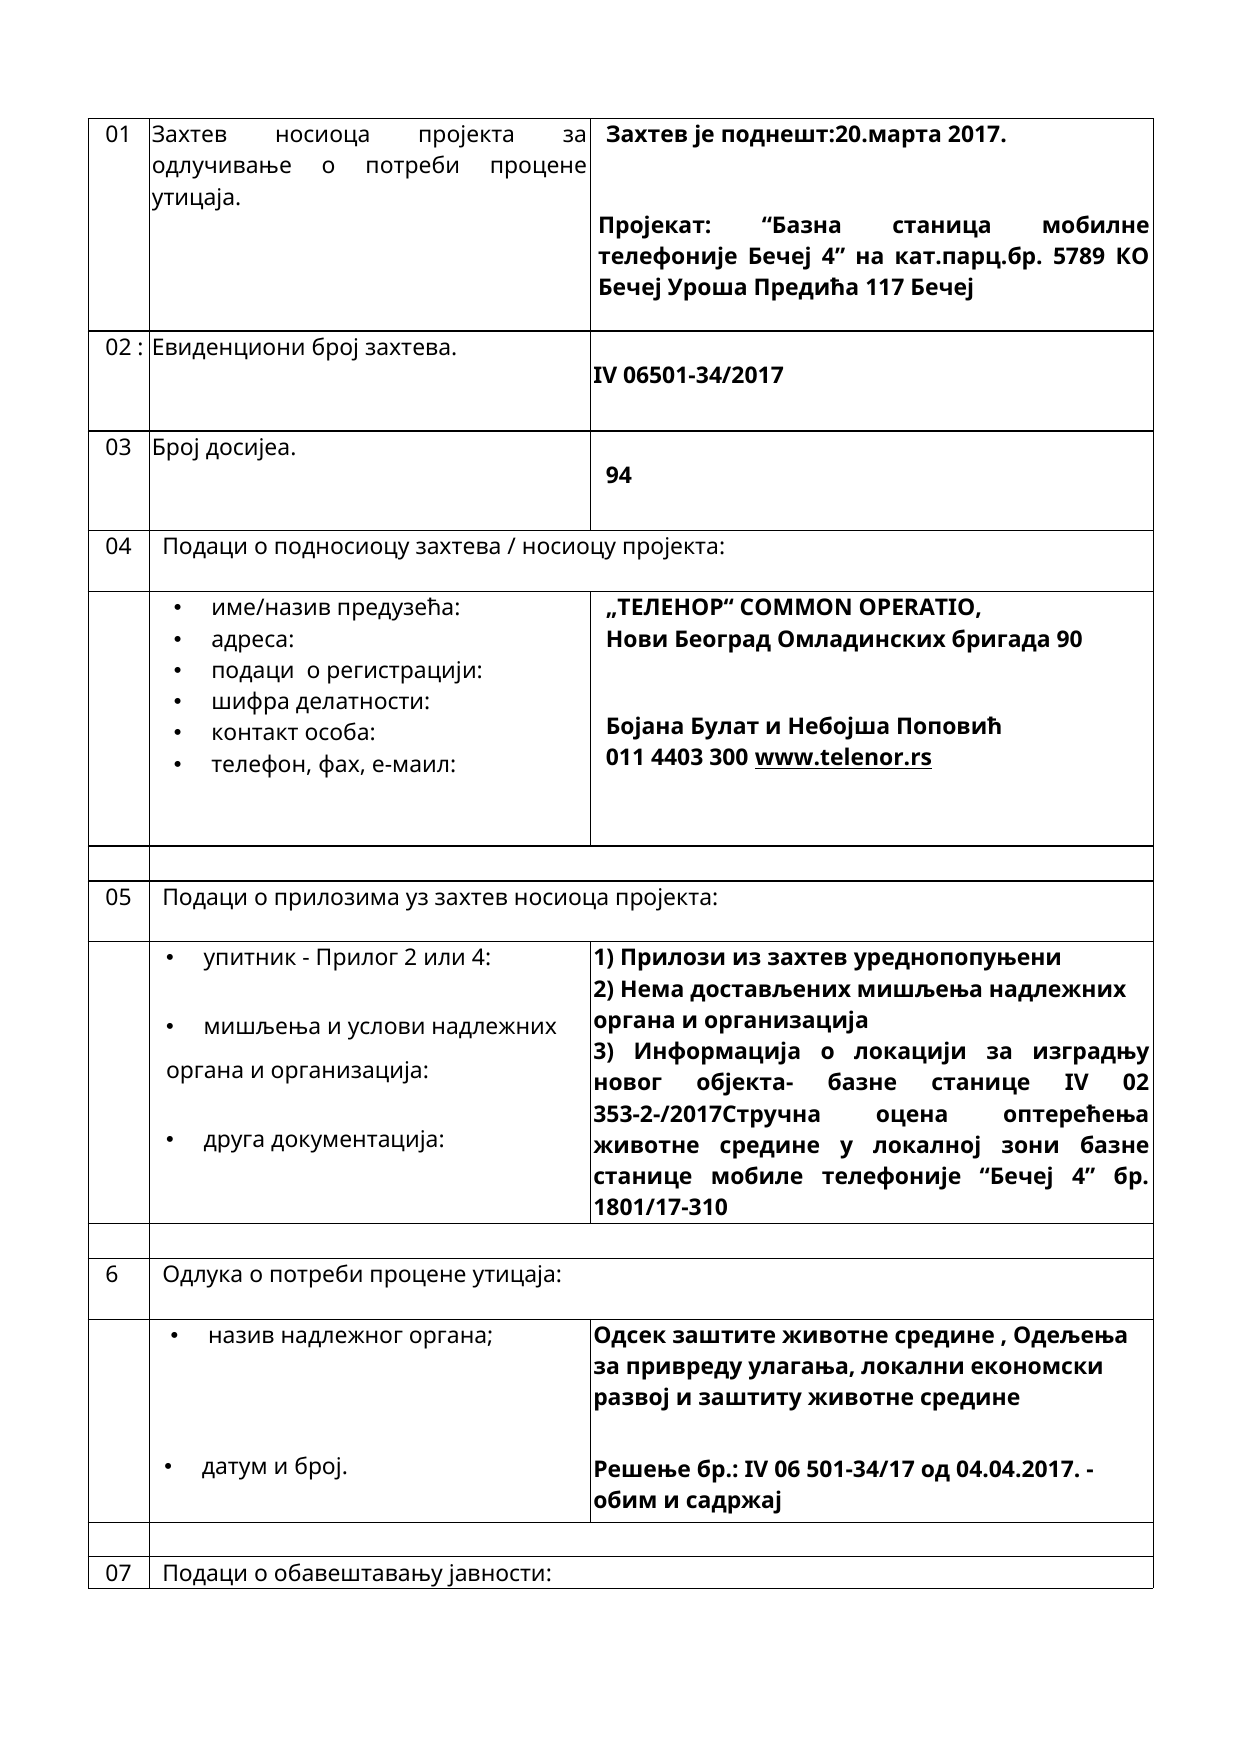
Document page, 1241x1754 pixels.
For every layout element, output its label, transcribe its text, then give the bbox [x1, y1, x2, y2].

table_cell [89, 1320, 149, 1522]
table_cell [150, 847, 1153, 880]
table_cell Број досијеа. [150, 432, 590, 530]
table_cell 02 : [89, 332, 149, 430]
table_cell Одлука о потреби процене утицаја: [150, 1259, 1153, 1319]
table_cell Подаци о подносиоцу захтева / носиоцу пројекта: [150, 531, 1153, 591]
table_cell [150, 1224, 1153, 1258]
table_cell [89, 592, 149, 845]
table_cell „ТЕЛЕНОР“ COMMON OPERATIO, Нови Београд Омладинских бригада 90 Бојана Булат и Небојша Поповић 011 4403 300 www.telenor.rs [591, 592, 1153, 845]
table_cell [89, 942, 149, 1223]
table_cell 94 [591, 432, 1153, 530]
table_cell Подаци о обавештавању јавности: [150, 1557, 1153, 1588]
table_header Захтев носиоца пројекта за одлучивање о потреби процене утицаја. [150, 119, 590, 330]
table_cell 6 [89, 1259, 149, 1319]
table_cell [150, 1523, 1153, 1556]
table_cell [89, 1224, 149, 1258]
table_cell [89, 847, 149, 880]
table_cell име/назив предузећа: адреса: подаци о регистрацији: шифра делатности: контакт особа: телефон, фаx, е-маил: [150, 592, 590, 845]
table_cell IV 06501-34/2017 [591, 332, 1153, 430]
table_cell 05 [89, 882, 149, 941]
table_cell [89, 1523, 149, 1556]
table_cell Одсек заштите животне средине , Одељења за привреду улагања, локални економски развој и заштиту животне средине Решење бр.: IV 06 501-34/17 од 04.04.2017. -обим и садржај [591, 1320, 1153, 1522]
table_cell Подаци о прилозима уз захтев носиоца пројекта: [150, 882, 1153, 941]
table_cell назив надлежног органа; датум и број. [150, 1320, 590, 1522]
table_header 01 [89, 119, 149, 330]
table_cell 04 [89, 531, 149, 591]
table_cell 1) Прилози из захтев уреднопопуњени 2) Нема достављених мишљења надлежних органа и организација 3) Информација о локацији за изградњу новог објекта- базне станице IV 02 353-2-/2017Стручна оцена оптерећења животне средине у локалној зони базне станице мобиле телефоније “Бечеј 4” бр. 1801/17-310 [591, 942, 1153, 1223]
table_header Захтев је поднешт:20.марта 2017. Пројекат: “Базна станица мобилне телефоније Бечеј 4” на кат.парц.бр. 5789 КО Бечеј Уроша Предића 117 Бечеј [591, 119, 1153, 330]
table_cell 03 [89, 432, 149, 530]
table_cell упитник - Прилог 2 или 4: мишљења и услови надлежних органа и организација: друга документација: [150, 942, 590, 1223]
table_cell 07 [89, 1557, 149, 1588]
table_cell Евиденциони број захтева. [150, 332, 590, 430]
